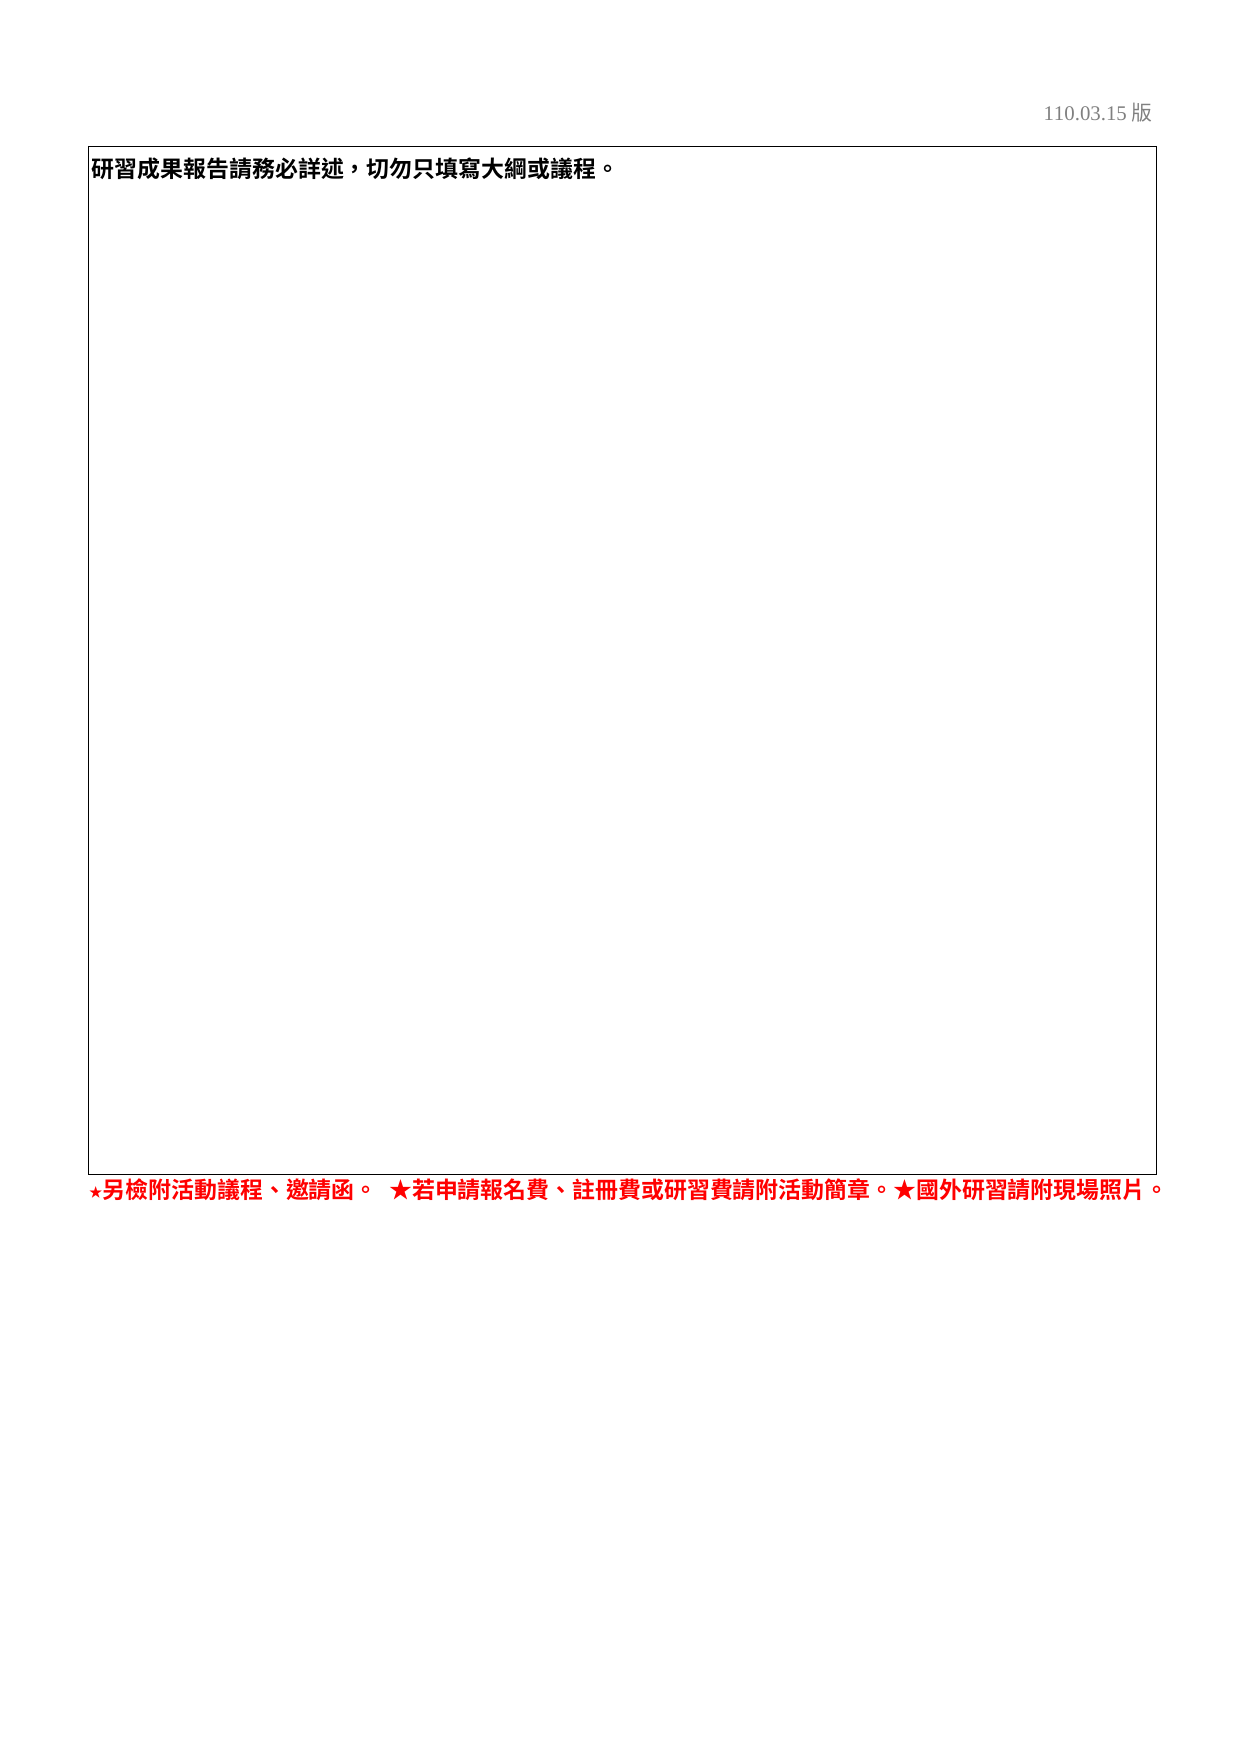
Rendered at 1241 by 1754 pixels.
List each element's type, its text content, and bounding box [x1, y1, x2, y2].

table_cell 研習成果報告請務必詳述，切勿只填寫大綱或議程。 [89, 147, 1156, 1174]
text ★另檢附活動議程、邀請函。 ★若申請報名費、註冊費或研習費請附活動簡章。★國外研習請附現場照片。 [89, 1175, 1152, 1204]
